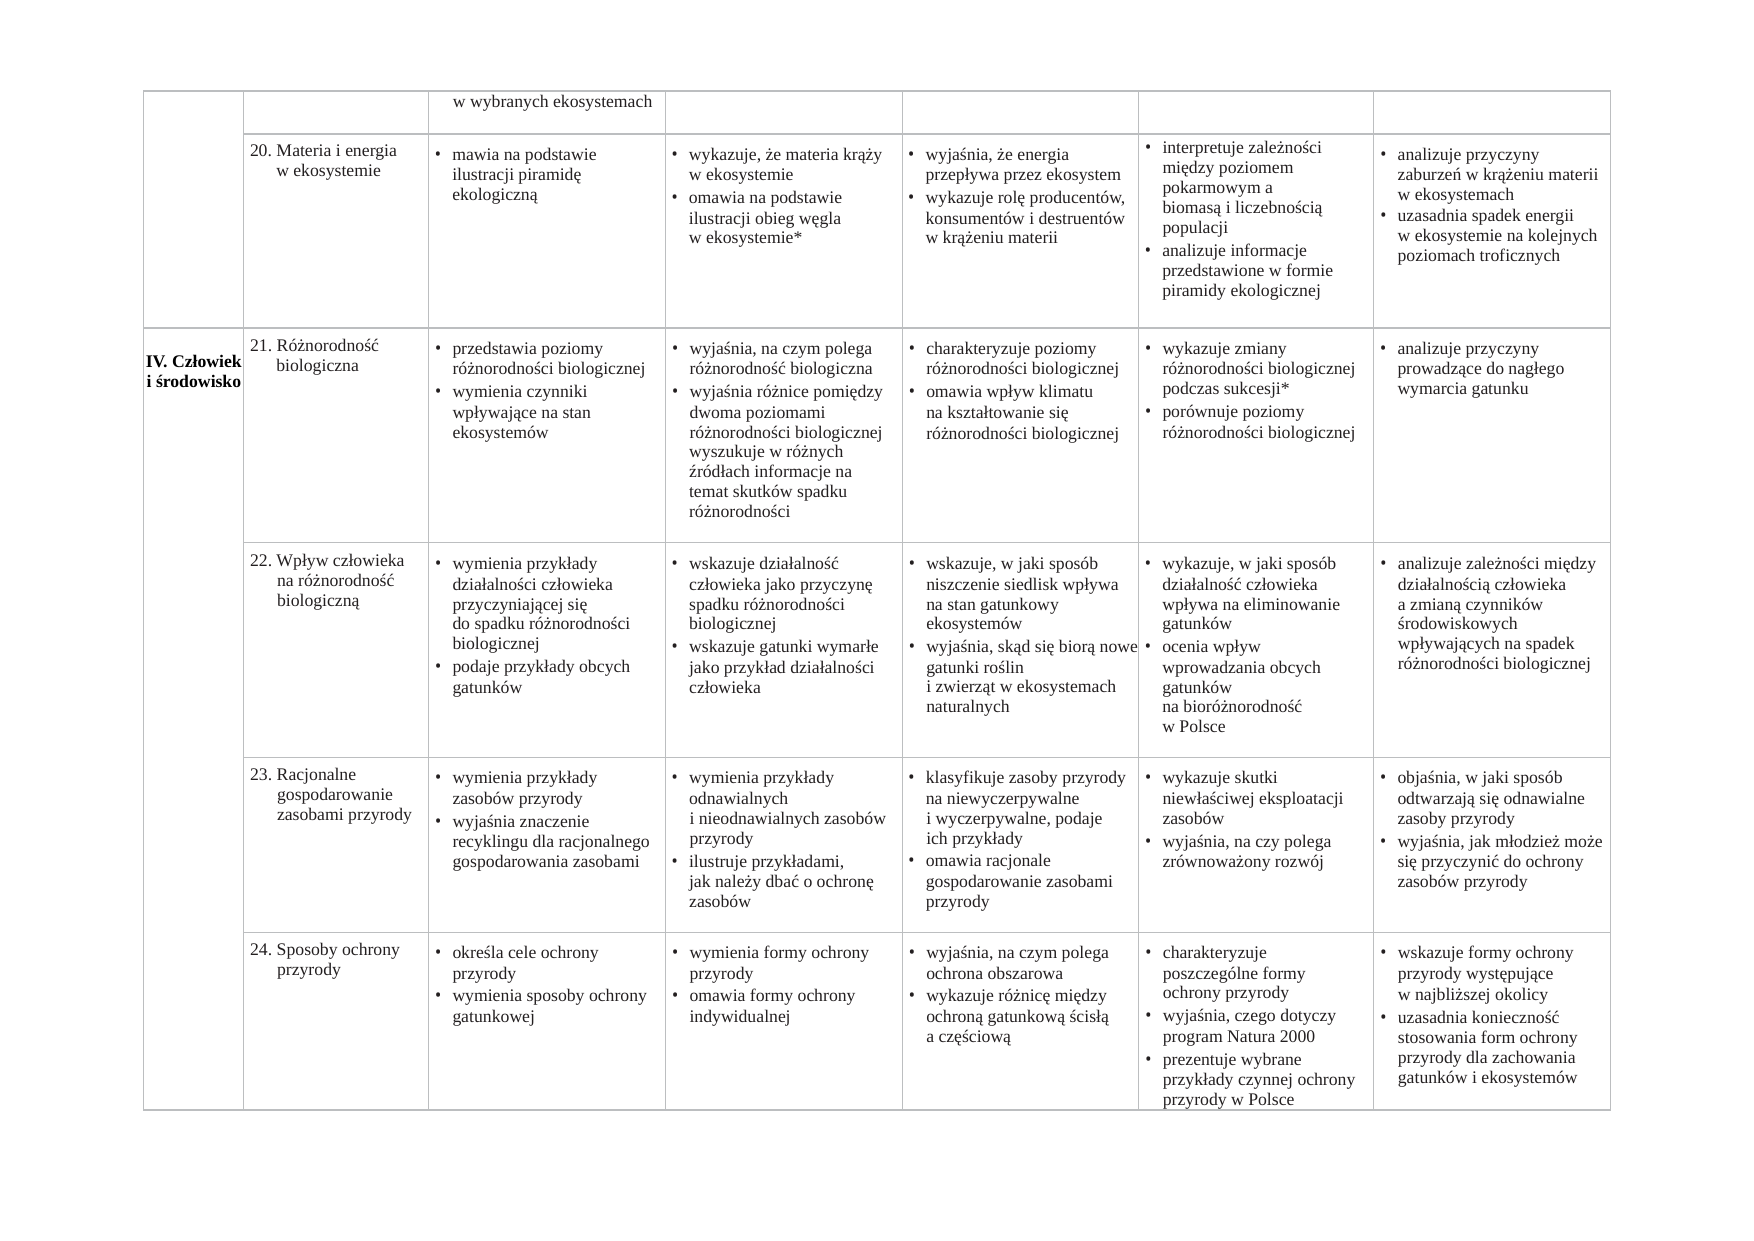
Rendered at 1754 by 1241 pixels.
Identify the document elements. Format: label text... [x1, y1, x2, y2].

table_cell 23. Racjonalne gospodarowanie zasobami przyrody [244, 758, 428, 931]
table_cell klasyfikuje zasoby przyrody na niewyczerpywalne i wyczerpywalne, podaje ich przykłady omawia racjonale gospodarowanie zasobami przyrody [903, 758, 1138, 931]
table_cell wskazuje, w jaki sposób niszczenie siedlisk wpływa na stan gatunkowy ekosystemów wyjaśnia, skąd się biorą nowe gatunki roślin i zwierząt w ekosystemach naturalnych [903, 543, 1138, 757]
table_cell wymienia przykłady odnawialnych i nieodnawialnych zasobów przyrody ilustruje przykładami, jak należy dbać o ochronę zasobów [666, 758, 902, 931]
table_cell wykazuje, w jaki sposób działalność człowieka wpływa na eliminowanie gatunków ocenia wpływ wprowadzania obcych gatunków na bioróżnorodność w Polsce [1139, 543, 1373, 757]
table_cell interpretuje zależności między poziomem pokarmowym a biomasą i liczebnością populacji analizuje informacje przedstawione w formie piramidy ekologicznej [1139, 135, 1373, 327]
table_cell [666, 92, 902, 133]
table_cell wykazuje zmiany różnorodności biologicznej podczas sukcesji* porównuje poziomy różnorodności biologicznej [1139, 329, 1373, 542]
table_cell [903, 92, 1138, 133]
table_cell w wybranych ekosystemach [429, 92, 665, 133]
table_cell mawia na podstawie ilustracji piramidę ekologiczną [429, 135, 665, 327]
table_cell 22. Wpływ człowieka na różnorodność biologiczną [244, 543, 428, 757]
table_cell wskazuje działalność człowieka jako przyczynę spadku różnorodności biologicznej wskazuje gatunki wymarłe jako przykład działalności człowieka [666, 543, 902, 757]
table_cell określa cele ochrony przyrody wymienia sposoby ochrony gatunkowej [429, 933, 665, 1109]
table_cell wyjaśnia, że energia przepływa przez ekosystem wykazuje rolę producentów, konsumentów i destruentów w krążeniu materii [903, 135, 1138, 327]
table_cell 21. Różnorodność biologiczna [244, 329, 428, 542]
table_cell charakteryzuje poziomy różnorodności biologicznej omawia wpływ klimatu na kształtowanie się różnorodności biologicznej [903, 329, 1138, 542]
table_cell analizuje zależności między działalnością człowieka a zmianą czynników środowiskowych wpływających na spadek różnorodności biologicznej [1374, 543, 1610, 757]
table_cell [1374, 92, 1610, 133]
table_cell [1139, 92, 1373, 133]
table_cell wymienia formy ochrony przyrody omawia formy ochrony indywidualnej [666, 933, 902, 1109]
table_cell analizuje przyczyny zaburzeń w krążeniu materii w ekosystemach uzasadnia spadek energii w ekosystemie na kolejnych poziomach troficznych [1374, 135, 1610, 327]
table_cell wyjaśnia, na czym polega różnorodność biologiczna wyjaśnia różnice pomiędzy dwoma poziomami różnorodności biologicznej wyszukuje w różnych źródłach informacje na temat skutków spadku różnorodności [666, 329, 902, 542]
table_cell IV. Człowiek i środowisko [144, 329, 243, 1109]
table_cell 20. Materia i energia w ekosystemie [244, 135, 428, 327]
table_cell [244, 92, 428, 133]
table_cell 24. Sposoby ochrony przyrody [244, 933, 428, 1109]
table_cell wykazuje skutki niewłaściwej eksploatacji zasobów wyjaśnia, na czy polega zrównoważony rozwój [1139, 758, 1373, 931]
table_cell przedstawia poziomy różnorodności biologicznej wymienia czynniki wpływające na stan ekosystemów [429, 329, 665, 542]
table_cell analizuje przyczyny prowadzące do nagłego wymarcia gatunku [1374, 329, 1610, 542]
table_cell wymienia przykłady działalności człowieka przyczyniającej się do spadku różnorodności biologicznej podaje przykłady obcych gatunków [429, 543, 665, 757]
table_cell charakteryzuje poszczególne formy ochrony przyrody wyjaśnia, czego dotyczy program Natura 2000 prezentuje wybrane przykłady czynnej ochrony przyrody w Polsce [1139, 933, 1373, 1109]
table_cell wskazuje formy ochrony przyrody występujące w najbliższej okolicy uzasadnia konieczność stosowania form ochrony przyrody dla zachowania gatunków i ekosystemów [1374, 933, 1610, 1109]
table_cell wykazuje, że materia krąży w ekosystemie omawia na podstawie ilustracji obieg węgla w ekosystemie* [666, 135, 902, 327]
table_cell objaśnia, w jaki sposób odtwarzają się odnawialne zasoby przyrody wyjaśnia, jak młodzież może się przyczynić do ochrony zasobów przyrody [1374, 758, 1610, 931]
table_cell wyjaśnia, na czym polega ochrona obszarowa wykazuje różnicę między ochroną gatunkową ścisłą a częściową [903, 933, 1138, 1109]
table_cell wymienia przykłady zasobów przyrody wyjaśnia znaczenie recyklingu dla racjonalnego gospodarowania zasobami [429, 758, 665, 931]
